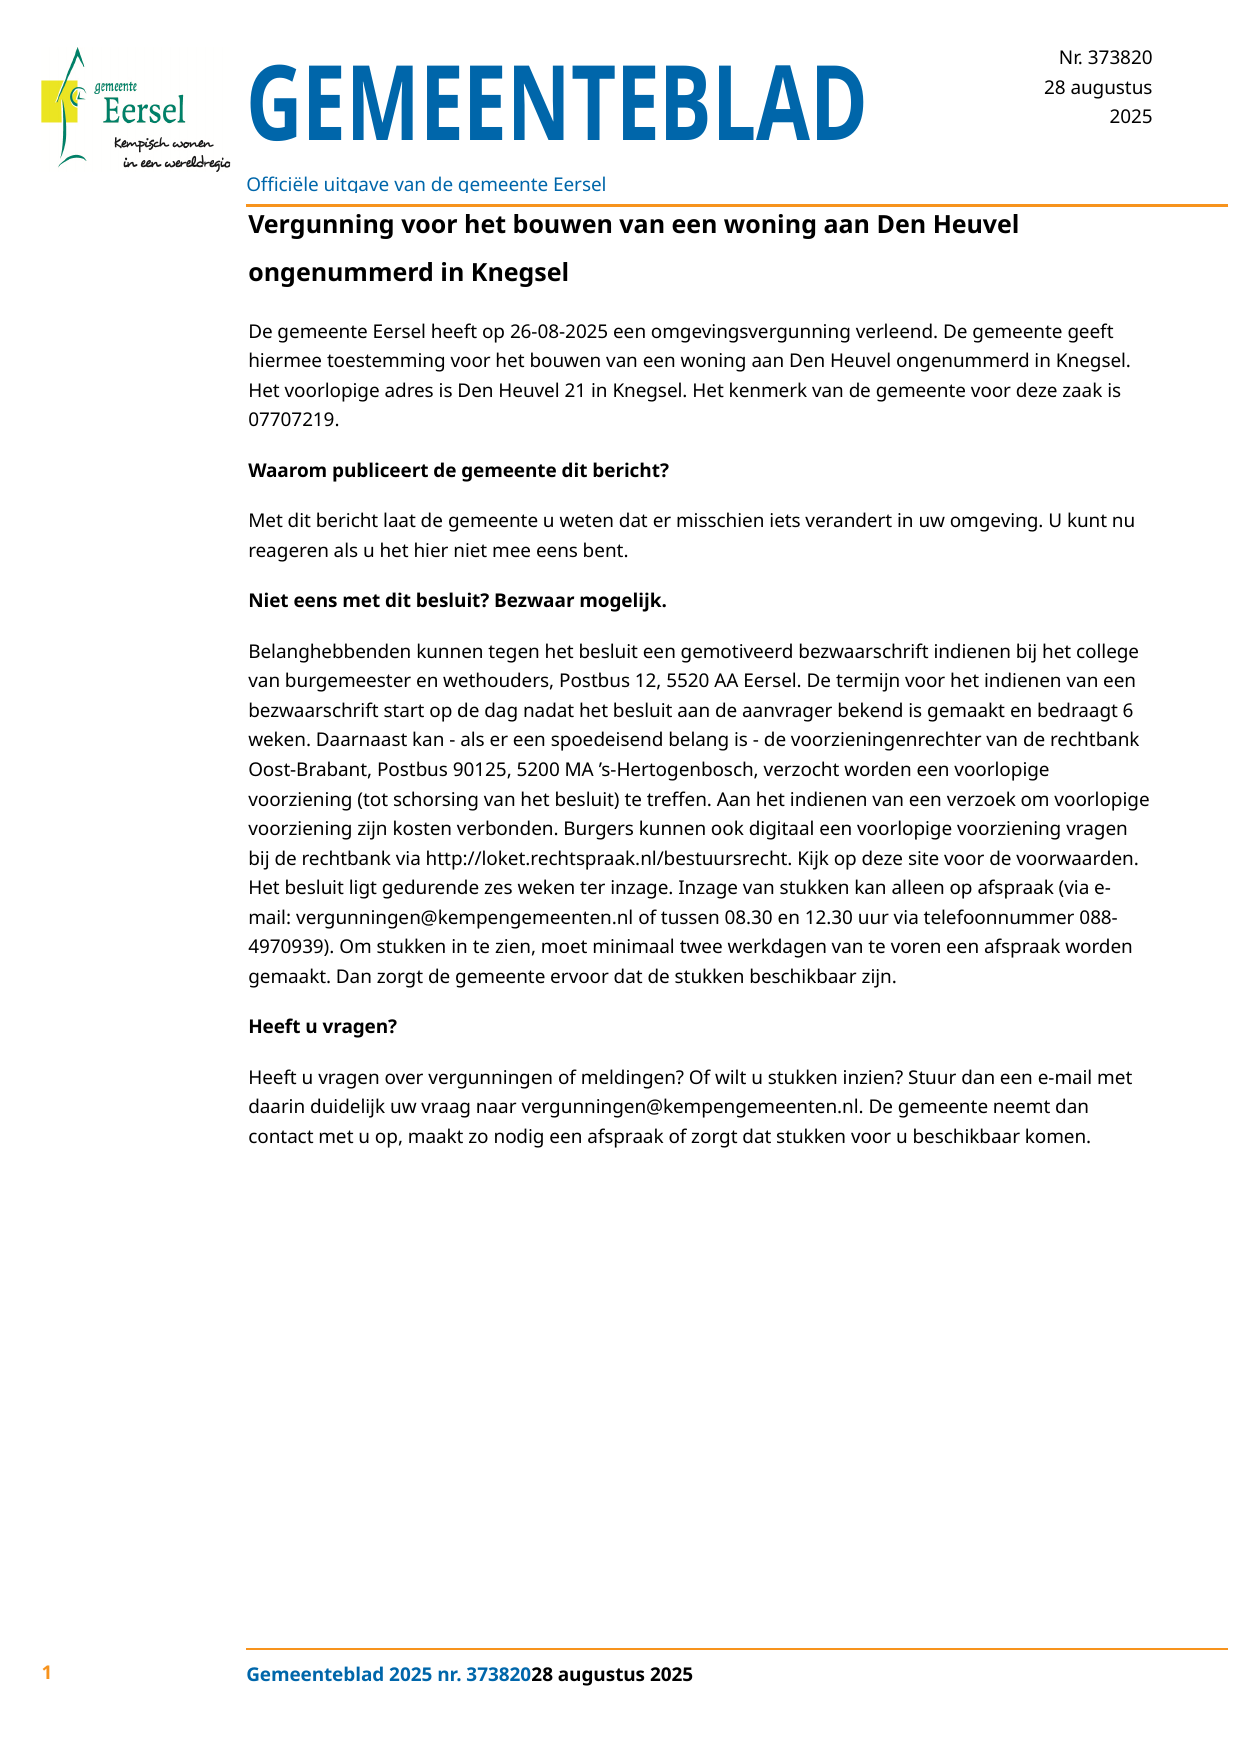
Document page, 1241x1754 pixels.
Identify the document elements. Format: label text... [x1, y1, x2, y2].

text De gemeente Eersel heeft op 26-08-2025 een omgevingsvergunning verleend. De gemeente geeft hiermee toestemming voor het bouwen van een woning aan Den Heuvel ongenummerd in Knegsel. Het voorlopige adres is Den Heuvel 21 in Knegsel. Het kenmerk van de gemeente voor deze zaak is 07707219. [248, 318, 1152, 432]
text Vergunning voor het bouwen van een woning aan Den Heuvel ongenummerd in Knegsel [248, 207, 1152, 288]
text Niet eens met dit besluit? Bezwaar mogelijk. [248, 587, 1152, 613]
text Belanghebbenden kunnen tegen het besluit een gemotiveerd bezwaarschrift indienen bij het college van burgemeester en wethouders, Postbus 12, 5520 AA Eersel. De termijn voor het indienen van een bezwaarschrift start op de dag nadat het besluit aan de aanvrager bekend is gemaakt en bedraagt 6 weken. Daarnaast kan - als er een spoedeisend belang is - de voorzieningenrechter van de rechtbank Oost-Brabant, Postbus 90125, 5200 MA ’s-Hertogenbosch, verzocht worden een voorlopige voorziening (tot schorsing van het besluit) te treffen. Aan het indienen van een verzoek om voorlopige voorziening zijn kosten verbonden. Burgers kunnen ook digitaal een voorlopige voorziening vragen bij de rechtbank via http://loket.rechtspraak.nl/bestuursrecht. Kijk op deze site voor de voorwaarden. Het besluit ligt gedurende zes weken ter inzage. Inzage van stukken kan alleen op afspraak (via e-mail: vergunningen@kempengemeenten.nl of tussen 08.30 en 12.30 uur via telefoonnummer 088-4970939). Om stukken in te zien, moet minimaal twee werkdagen van te voren een afspraak worden gemaakt. Dan zorgt de gemeente ervoor dat de stukken beschikbaar zijn. [248, 638, 1152, 989]
text Heeft u vragen? [248, 1014, 1152, 1039]
text Met dit bericht laat de gemeente u weten dat er misschien iets verandert in uw omgeving. U kunt nu reageren als u het hier niet mee eens bent. [248, 507, 1152, 563]
text Waarom publiceert de gemeente dit bericht? [248, 457, 1152, 483]
text Heeft u vragen over vergunningen of meldingen? Of wilt u stukken inzien? Stuur dan een e-mail met daarin duidelijk uw vraag naar vergunningen@kempengemeenten.nl. De gemeente neemt dan contact met u op, maakt zo nodig een afspraak of zorgt dat stukken voor u beschikbaar komen. [248, 1064, 1152, 1149]
picture [41, 47, 231, 172]
